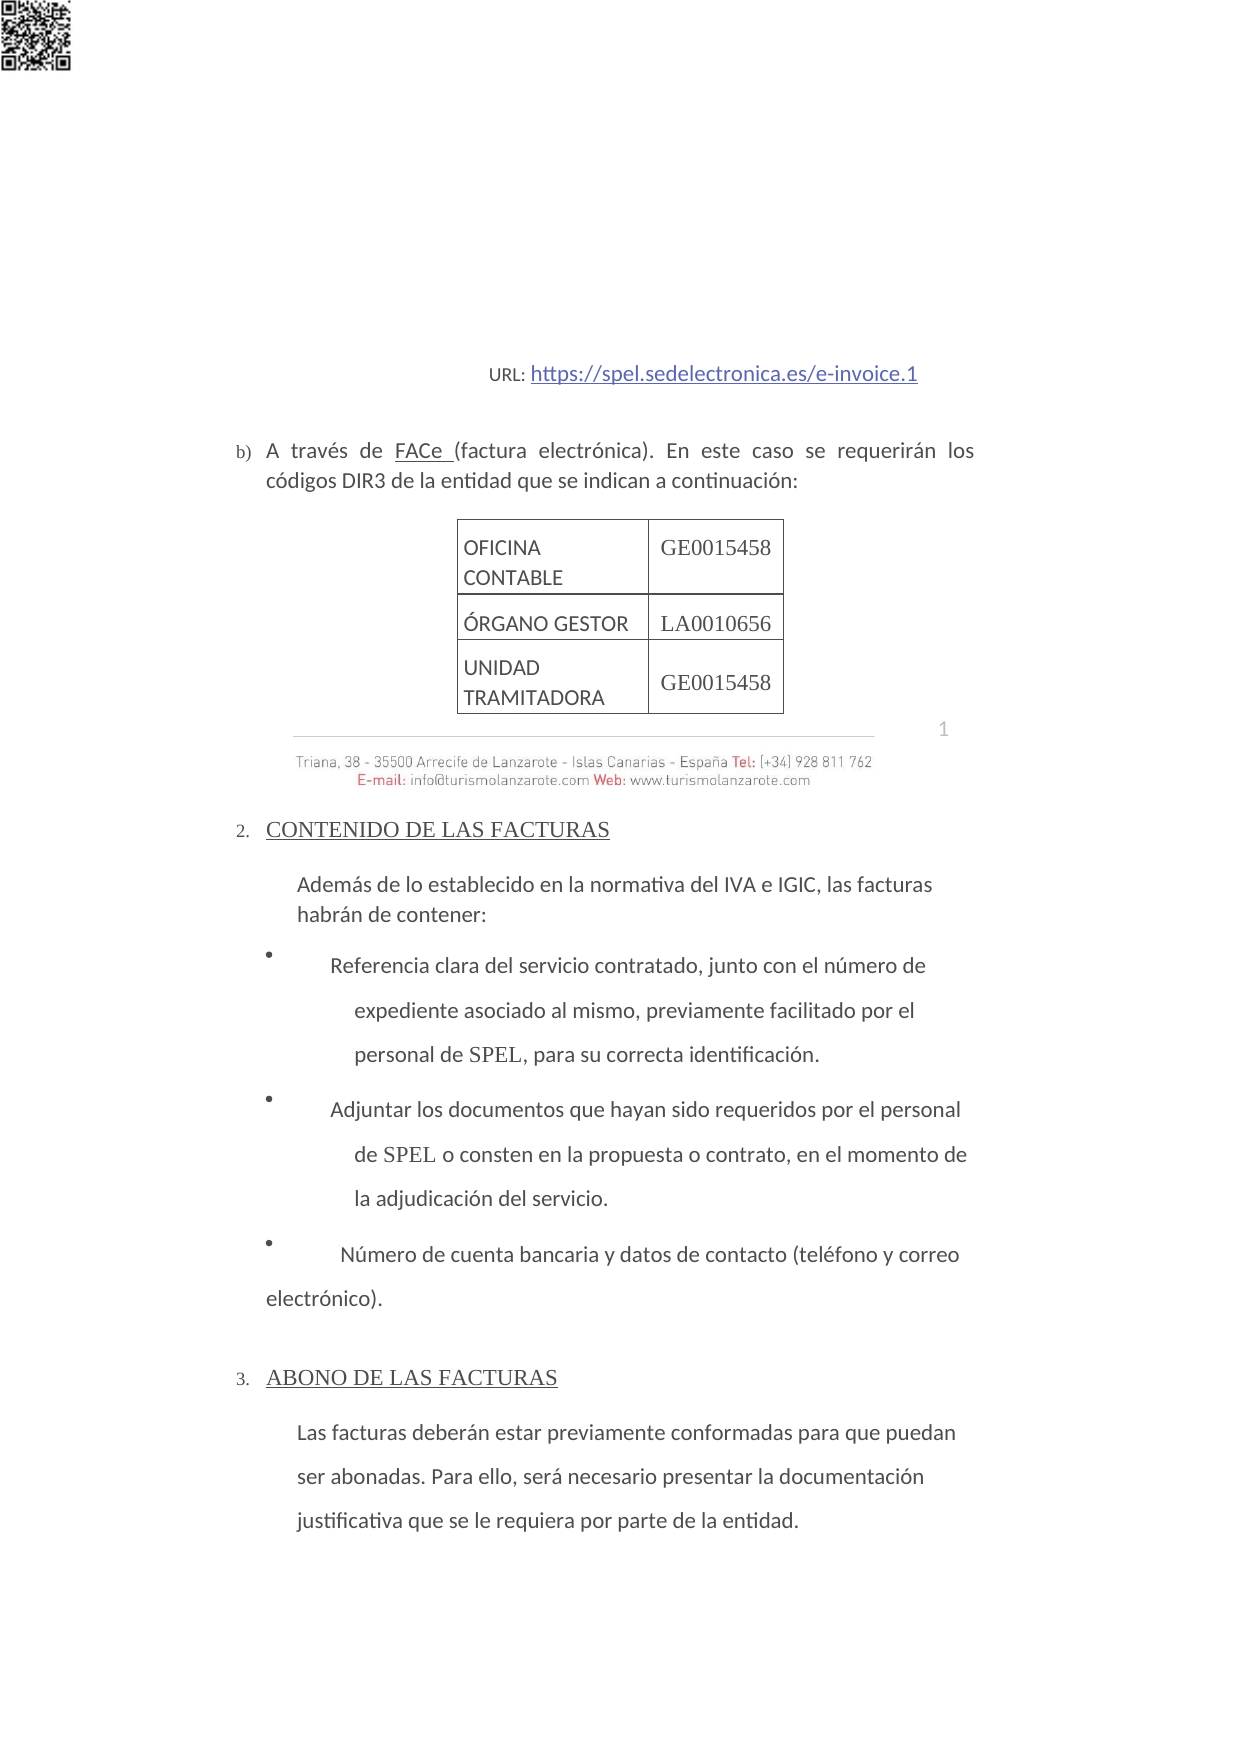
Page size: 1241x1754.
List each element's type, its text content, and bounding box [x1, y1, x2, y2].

text 1 [266, 714, 949, 789]
table_cell LA0010656 [649, 595, 783, 638]
text Referencia clara del servicio contratado, junto con el número de expediente asociado al mismo, previamente facilitado por el personal de SPEL, para su correcta identificación. [325, 951, 975, 1068]
text Número de cuenta bancaria y datos de contacto (teléfono y correo electrónico). [266, 1240, 975, 1312]
text Las facturas deberán estar previamente conformadas para que puedan ser abonadas. Para ello, será necesario presentar la documentación justificativa que se le requiera por parte de la entidad. [297, 1418, 975, 1534]
list CONTENIDO DE LAS FACTURAS [236, 816, 975, 842]
table_cell UNIDAD TRAMITADORA [458, 640, 648, 713]
table_header OFICINA CONTABLE [458, 520, 648, 593]
list A través de FACe (factura electrónica). En este caso se requerirán los códigos DIR3 de la entidad que se indican a continuación: [236, 437, 975, 494]
list ABONO DE LAS FACTURAS [236, 1364, 975, 1390]
table_cell GE0015458 [649, 640, 783, 713]
text Adjuntar los documentos que hayan sido requeridos por el personal de SPEL o consten en la propuesta o contrato, en el momento de la adjudicación del servicio. [325, 1096, 975, 1212]
text Además de lo establecido en la normativa del IVA e IGIC, las facturas habrán de contener: [297, 870, 975, 928]
table_cell ÓRGANO GESTOR [458, 595, 648, 638]
text URL: https://spel.sedelectronica.es/e-invoice.1 [489, 359, 975, 387]
table_header GE0015458 [649, 520, 783, 593]
